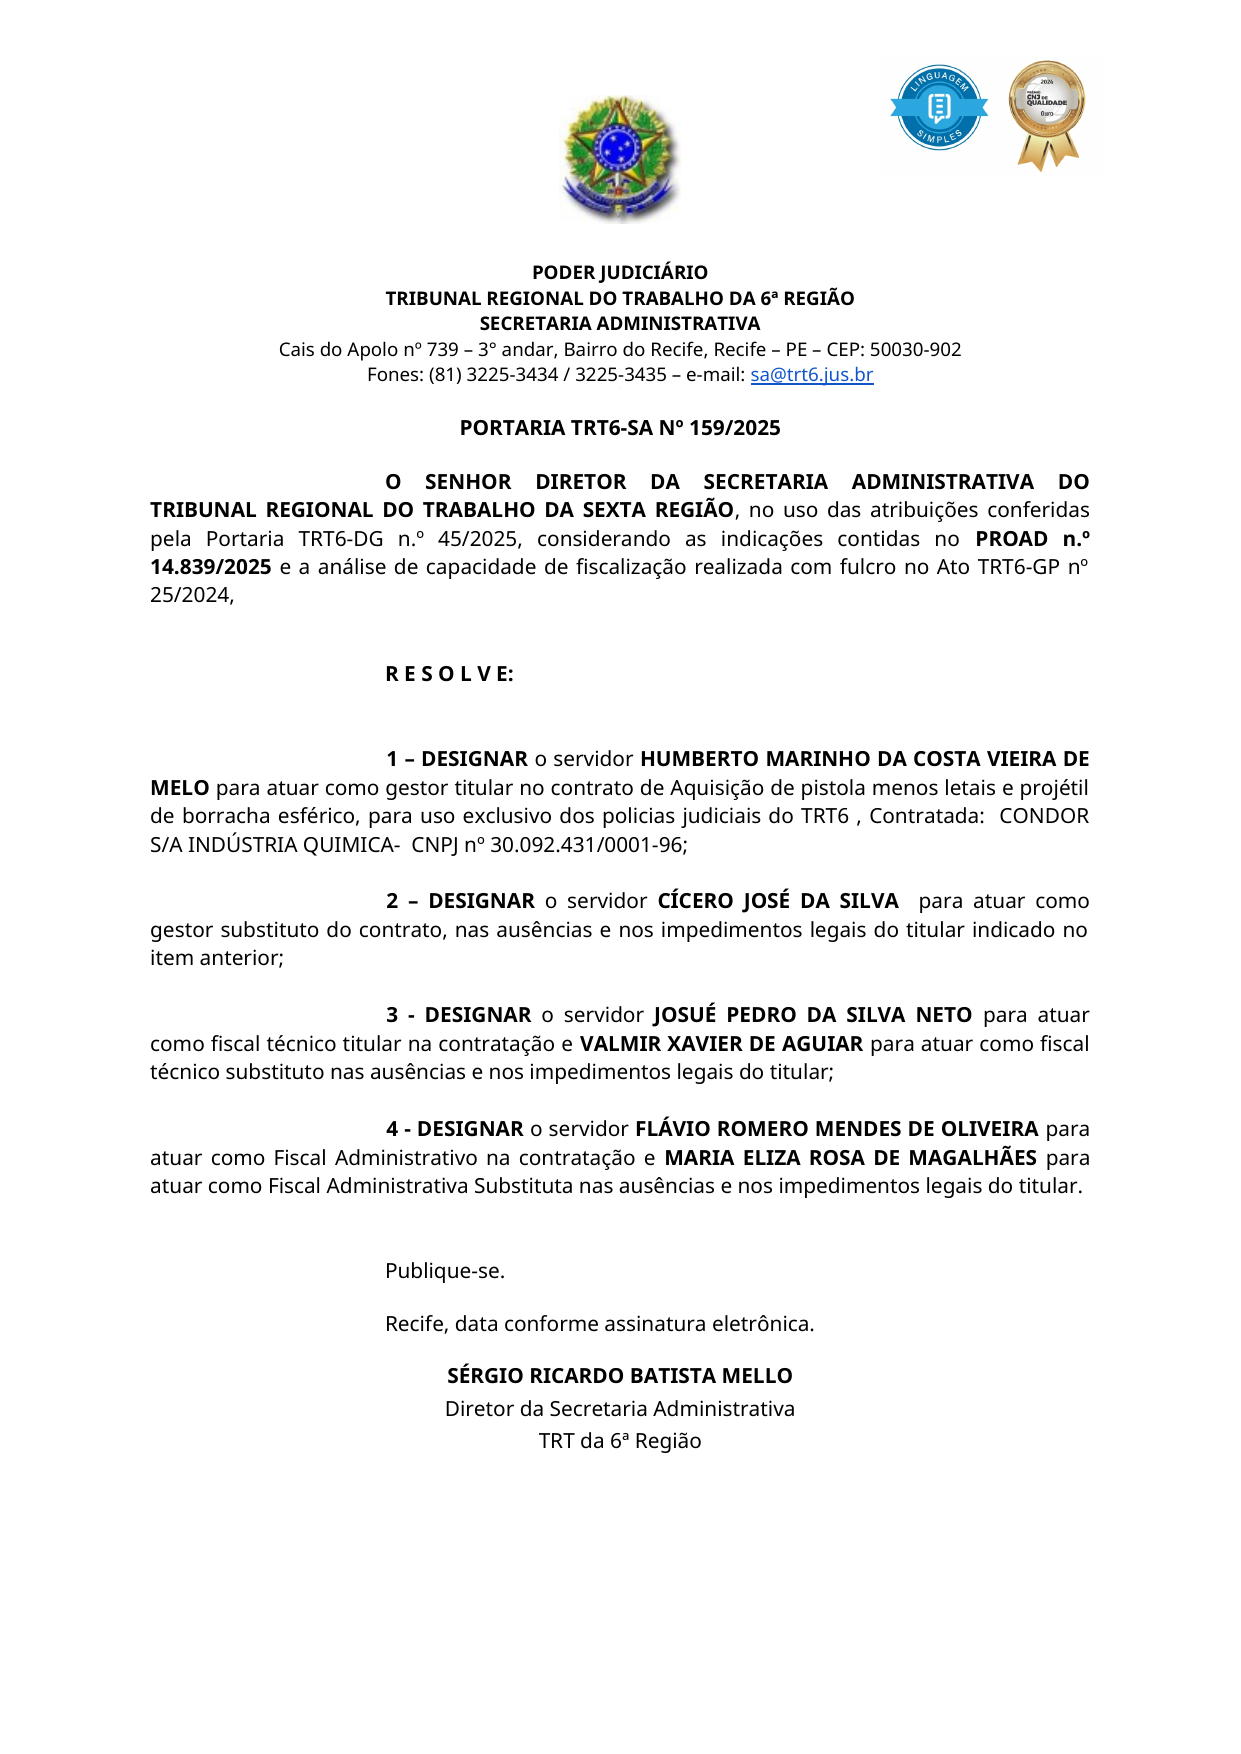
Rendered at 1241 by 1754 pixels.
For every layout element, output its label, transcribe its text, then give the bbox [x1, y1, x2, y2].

text TRT da 6ª Região [150, 1427, 1090, 1455]
text SÉRGIO RICARDO BATISTA MELLO [150, 1361, 1090, 1390]
text Recife, data conforme assinatura eletrônica. [150, 1309, 1090, 1337]
text Diretor da Secretaria Administrativa [150, 1394, 1090, 1422]
text PORTARIA TRT6-SA Nº 159/2025 [150, 413, 1090, 442]
text O SENHOR DIRETOR DA SECRETARIA ADMINISTRATIVA DO TRIBUNAL REGIONAL DO TRABALHO DA SEXTA REGIÃO, no uso das atribuições conferidas pela Portaria TRT6-DG n.º 45/2025, considerando as indicações contidas no PROAD n.º 14.839/2025 e a análise de capacidade de fiscalização realizada com fulcro no Ato TRT6-GP nº 25/2024, [150, 467, 1090, 609]
text R E S O L V E: [150, 659, 1090, 688]
picture [878, 51, 1104, 177]
text 4 - DESIGNAR o servidor FLÁVIO ROMERO MENDES DE OLIVEIRA para atuar como Fiscal Administrativo na contratação e MARIA ELIZA ROSA DE MAGALHÃES para atuar como Fiscal Administrativa Substituta nas ausências e nos impedimentos legais do titular. [150, 1114, 1090, 1199]
text 1 – DESIGNAR o servidor HUMBERTO MARINHO DA COSTA VIEIRA DE MELO para atuar como gestor titular no contrato de Aquisição de pistola menos letais e projétil de borracha esférico, para uso exclusivo dos policias judiciais do TRT6 , Contratada: CONDOR S/A INDÚSTRIA QUIMICA- CNPJ nº 30.092.431/0001-96; [150, 744, 1090, 858]
text 3 - DESIGNAR o servidor JOSUÉ PEDRO DA SILVA NETO para atuar como fiscal técnico titular na contratação e VALMIR XAVIER DE AGUIAR para atuar como fiscal técnico substituto nas ausências e nos impedimentos legais do titular; [150, 1000, 1090, 1086]
text 2 – DESIGNAR o servidor CÍCERO JOSÉ DA SILVA para atuar como gestor substituto do contrato, nas ausências e nos impedimentos legais do titular indicado no item anterior; [150, 887, 1090, 972]
text Publique-se. [150, 1256, 1090, 1285]
picture [559, 95, 682, 224]
